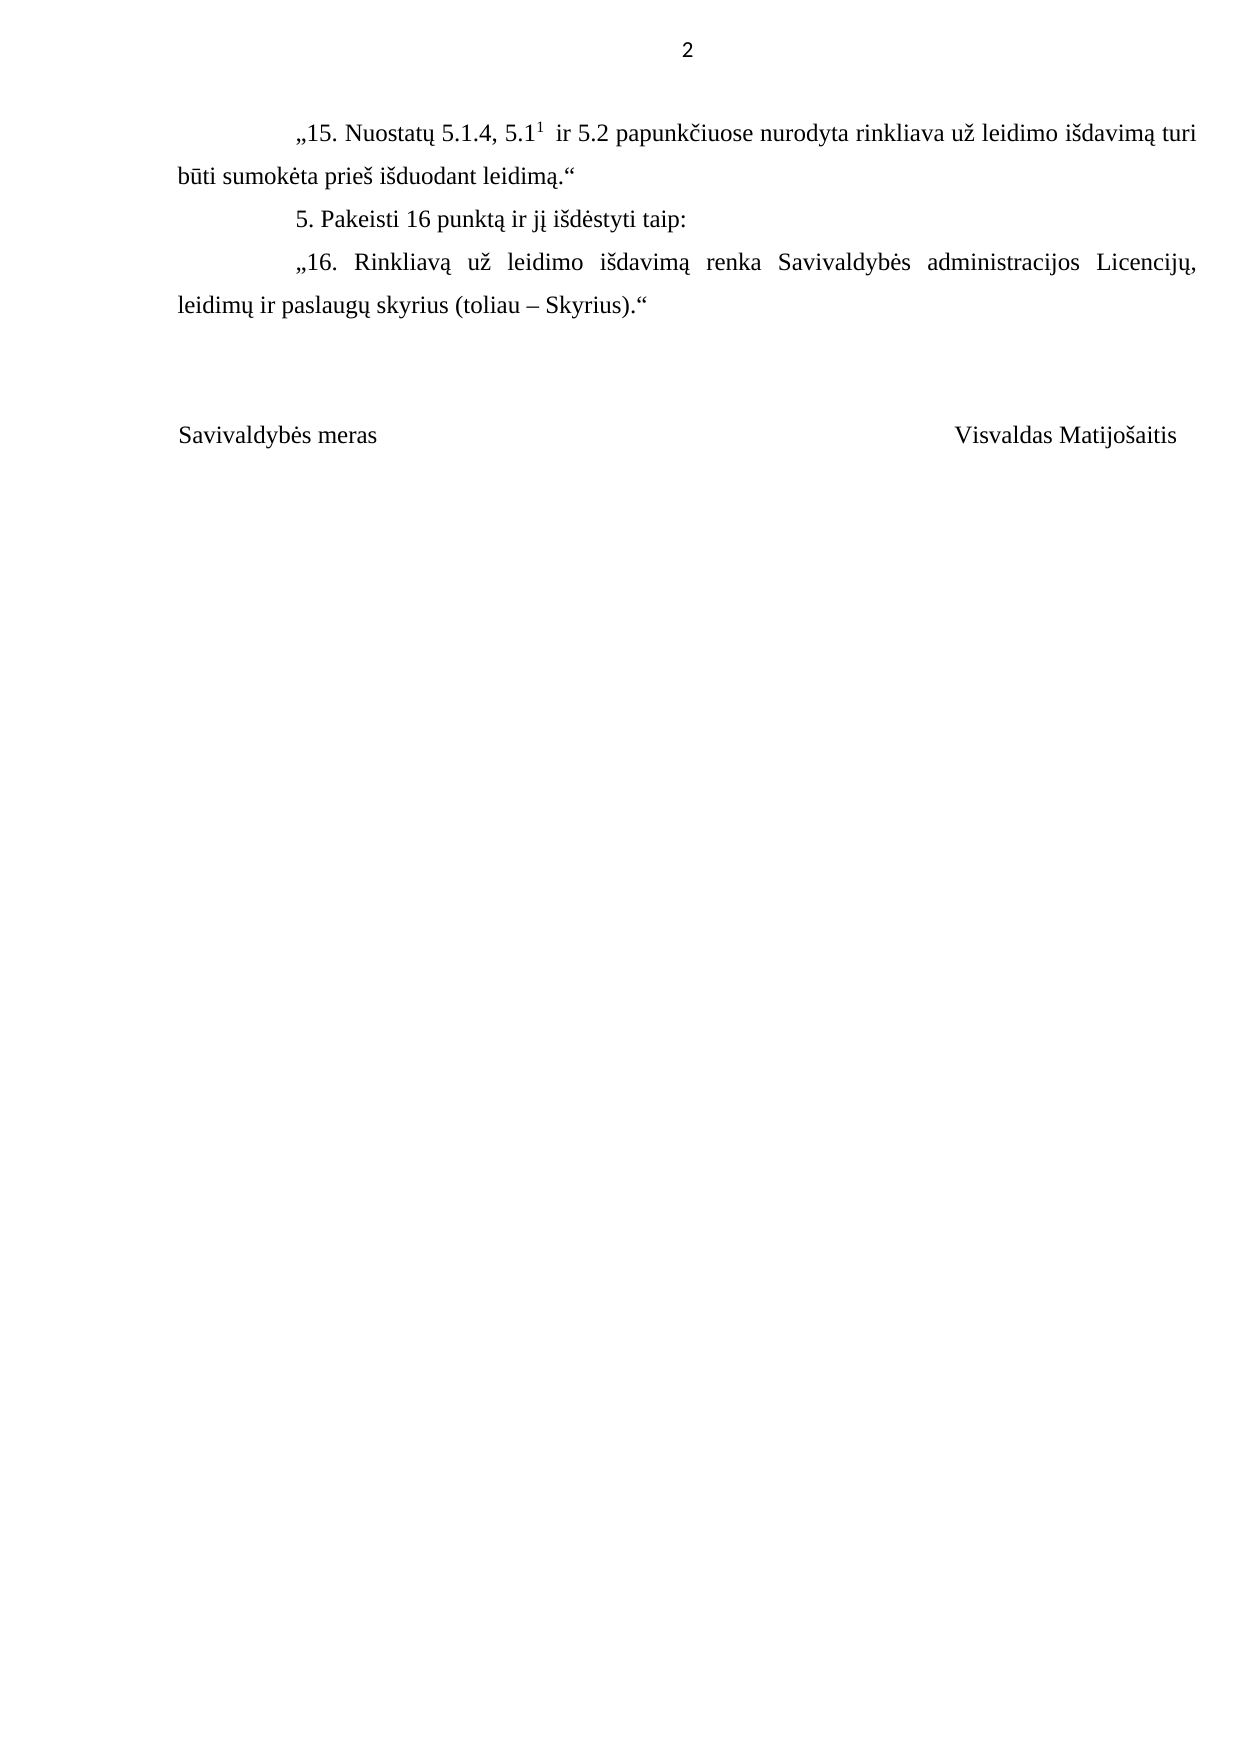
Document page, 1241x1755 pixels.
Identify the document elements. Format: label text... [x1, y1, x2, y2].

text 5. Pakeisti 16 punktą ir jį išdėstyti taip: [177, 204, 1198, 233]
text Savivaldybės meras Visvaldas Matijošaitis [178, 420, 1198, 449]
text „15. Nuostatų 5.1.4, 5.11 ir 5.2 papunkčiuose nurodyta rinkliava už leidimo išdavimą turi būti sumokėta prieš išduodant leidimą.“ [177, 118, 1198, 190]
text „16. Rinkliavą už leidimo išdavimą renka Savivaldybės administracijos Licencijų, leidimų ir paslaugų skyrius (toliau – Skyrius).“ [177, 247, 1198, 319]
